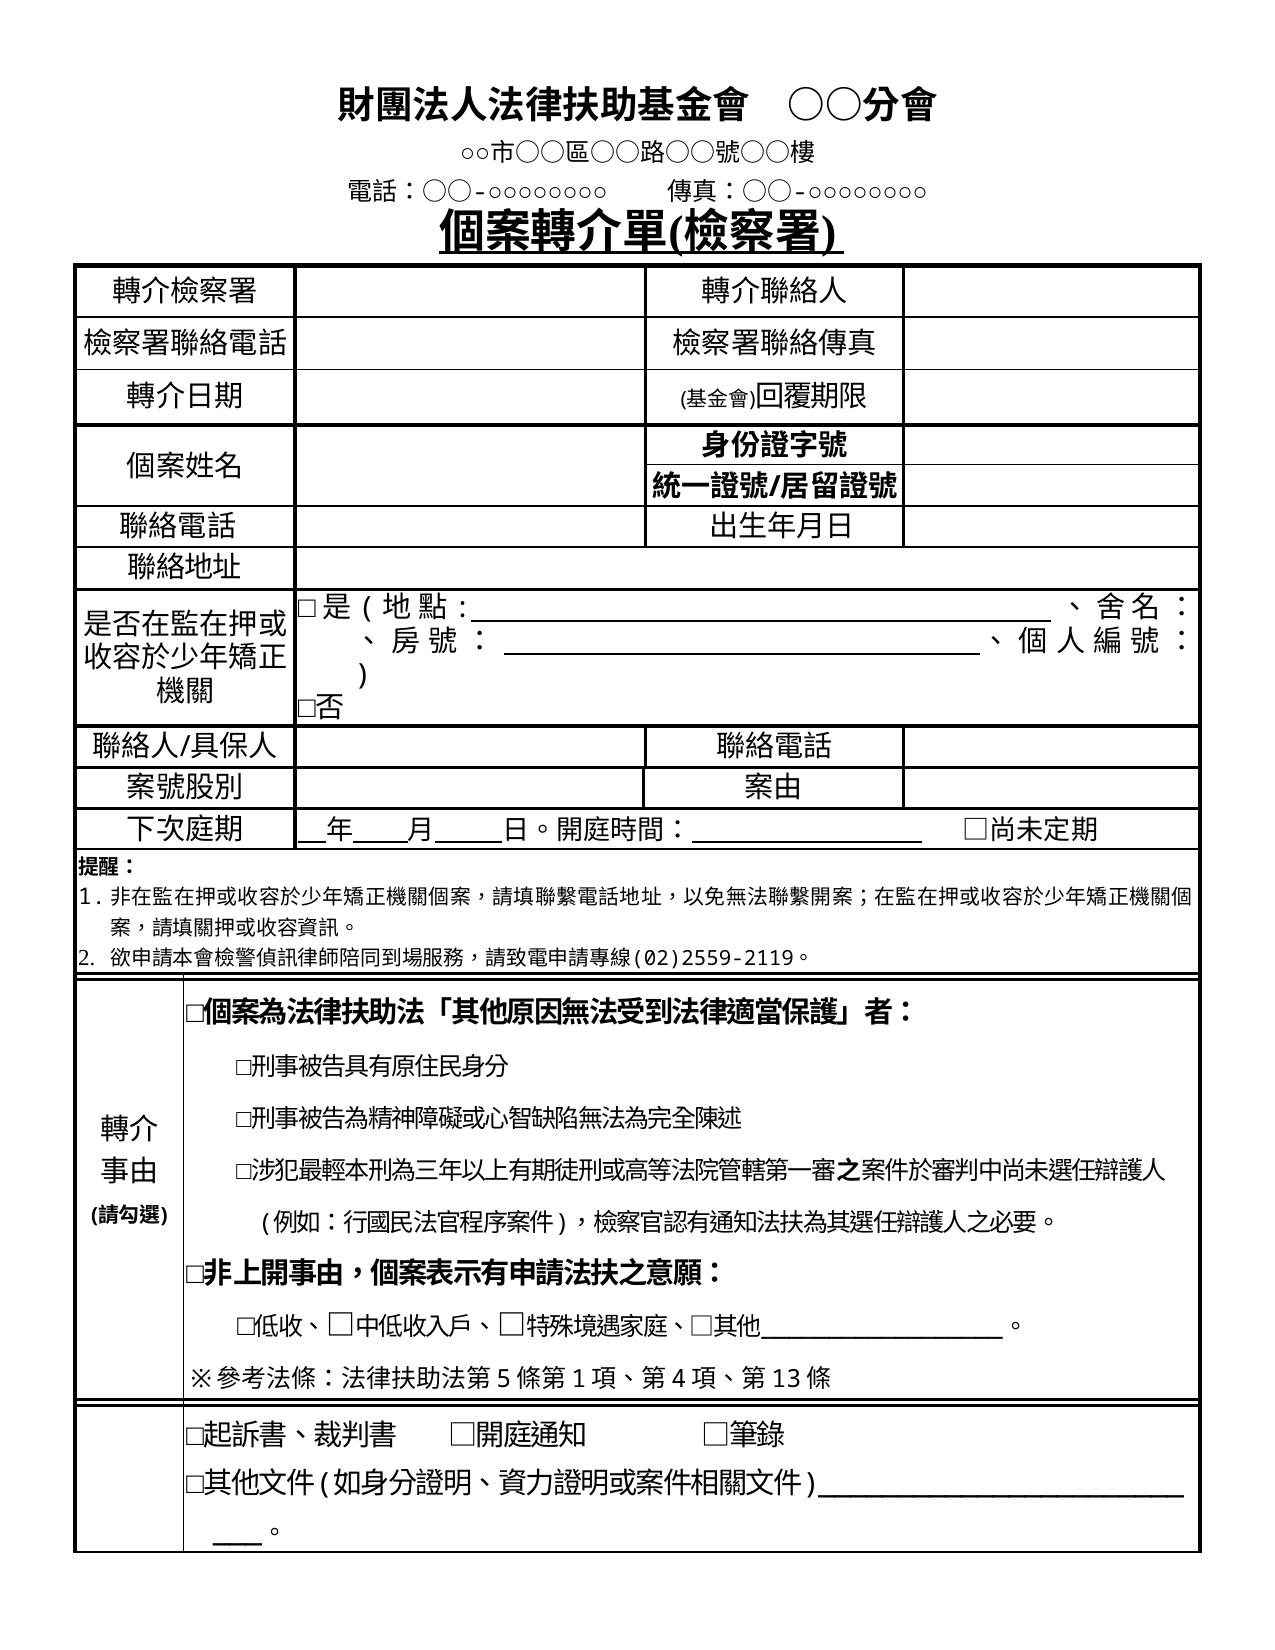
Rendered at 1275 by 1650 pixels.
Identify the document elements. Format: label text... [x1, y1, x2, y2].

table_cell 身份證字號 [647, 427, 902, 464]
table_cell 提醒： 非在監在押或收容於少年矯正機關個案，請填聯繫電話地址，以免無法聯繫開案；在監在押或收容於少年矯正機關個案，請填關押或收容資訊。 欲申請本會檢警偵訊律師陪同到場服務，請致電申請專線(02)2559-2119。 [77, 850, 1198, 972]
table_cell [905, 728, 1198, 766]
text 個案轉介單(檢察署) [544, 241, 564, 251]
table_header 轉介檢察署 [77, 268, 293, 316]
table_cell [905, 318, 1198, 369]
table_cell 檢察署聯絡傳真 [647, 318, 902, 369]
table_cell 聯絡電話 [77, 507, 293, 546]
table_cell 聯絡人/具保人 [77, 728, 293, 766]
text 個案轉介單(檢察署) [825, 216, 1200, 256]
table_cell □起訴書、裁判書 □開庭通知 □筆錄 □其他文件(如身分證明、資力證明或案件相關文件)__________________________。 [184, 1407, 1198, 1551]
table_cell □是(地點: 、舍名： 、房號： 、個人編號： ) □否 [297, 591, 1198, 724]
table_cell 出生年月日 [647, 507, 902, 546]
text [0, 0, 262, 47]
table_header [905, 268, 1198, 316]
table_cell 案號股別 [77, 769, 293, 807]
table_cell 年 月 日。開庭時間： □尚未定期 [297, 810, 1198, 848]
table_cell 個案姓名 [77, 427, 293, 505]
table_cell 聯絡電話 [647, 728, 902, 766]
text 財團法人法律扶助基金會 ○○分會 [75, 75, 1200, 129]
table_cell 轉介日期 [77, 370, 293, 422]
table_cell 檢察署聯絡電話 [77, 318, 293, 369]
table_cell [905, 507, 1198, 546]
table_header [297, 268, 644, 316]
table_cell [297, 769, 642, 807]
text 個案轉介單(檢察署) [755, 216, 794, 251]
table_cell [905, 465, 1198, 505]
table_cell [905, 769, 1198, 807]
table_cell [297, 507, 644, 546]
text 個案轉介單(檢察署) [482, 216, 505, 251]
table_cell (基金會)回覆期限 [647, 370, 902, 422]
table_cell 統一證號/居留證號 [647, 465, 902, 505]
table_cell [297, 427, 644, 505]
text 個案轉介單(檢察署) [75, 216, 680, 256]
table_cell □個案為法律扶助法「其他原因無法受到法律適當保護」者： □刑事被告具有原住民身分 □刑事被告為精神障礙或心智缺陷無法為完全陳述 □涉犯最輕本刑為三年以上有期徒刑或高等法院管轄第一審之案件於審判中尚未選任辯護人(例如：行國民法官程序案件)，檢察官認有通知法扶為其選任辯護人之必要。 □非上開事由，個案表示有申請法扶之意願： □低收、□中低收入戶、□特殊境遇家庭、□其他__________________。 ※參考法條：法律扶助法第5條第1項、第4項、第13條 [184, 981, 1198, 1398]
table_header 轉介聯絡人 [647, 268, 902, 316]
table_cell [905, 370, 1198, 422]
text 個案轉介單(檢察署) [676, 216, 690, 251]
table_cell [77, 1407, 183, 1551]
text ○○市○○區○○路○○號○○樓 [75, 129, 1200, 169]
text 個案轉介單(檢察署) [565, 216, 679, 251]
table_cell [297, 728, 644, 766]
text 個案轉介單(檢察署) [460, 216, 477, 244]
text 個案轉介單(檢察署) [544, 216, 564, 239]
text 個案轉介單(檢察署) [695, 216, 749, 251]
table_cell 下次庭期 [77, 810, 293, 848]
table_cell [297, 548, 1198, 588]
table_cell [297, 318, 644, 369]
text 電話：○○-○○○○○○○○ 傳真：○○-○○○○○○○○ [75, 169, 1200, 208]
table_cell 轉介 事由 (請勾選) [77, 981, 183, 1398]
table_cell 聯絡地址 [77, 548, 293, 588]
text 個案轉介單(檢察署) [506, 216, 539, 251]
text 個案轉介單(檢察署) [799, 216, 828, 251]
table_cell [297, 370, 644, 422]
table_cell [905, 427, 1198, 464]
table_cell 案由 [645, 769, 902, 807]
table_cell 是否在監在押或收容於少年矯正機關 [77, 591, 293, 724]
